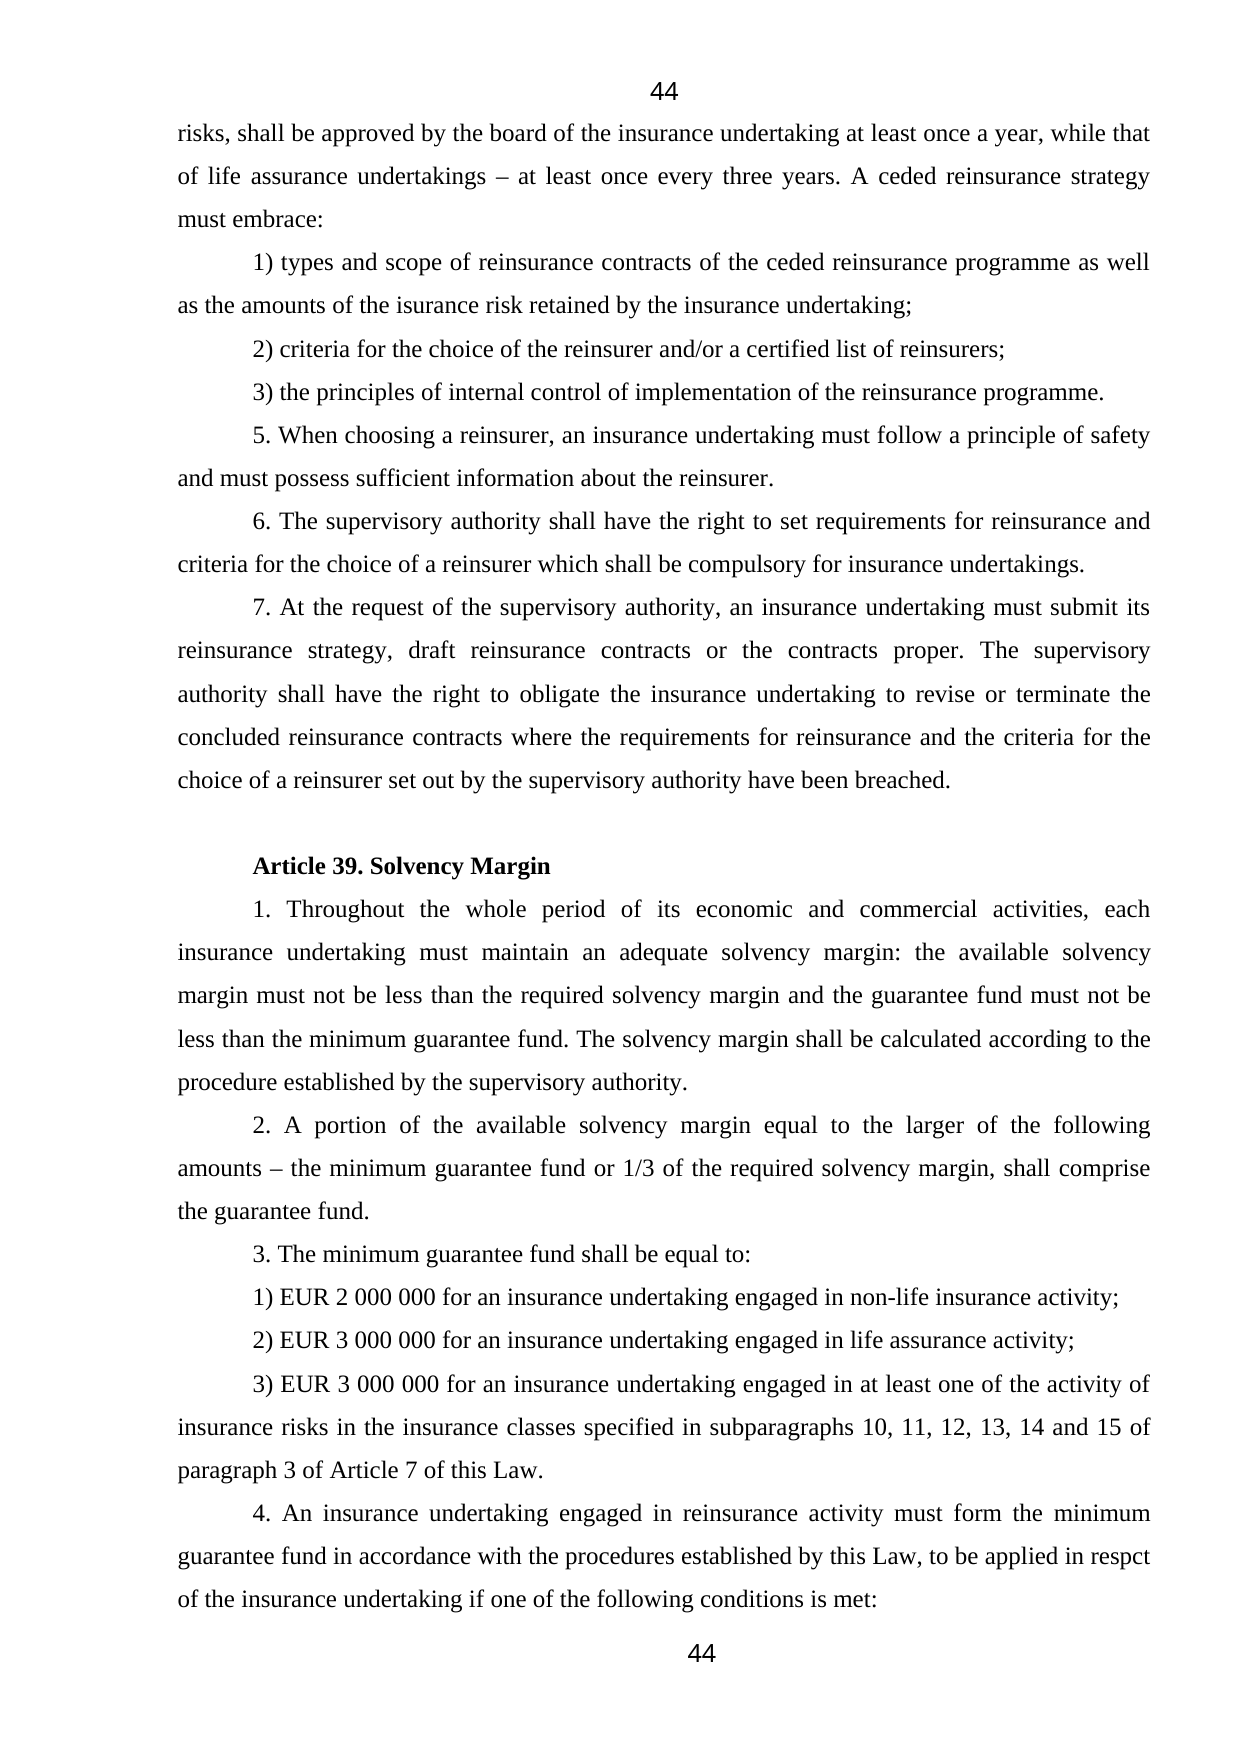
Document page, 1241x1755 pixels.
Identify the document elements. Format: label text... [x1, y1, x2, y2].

text Article 39. Solvency Margin [177, 851, 1152, 880]
text 3. The minimum guarantee fund shall be equal to: [177, 1239, 1152, 1268]
text 1. Throughout the whole period of its economic and commercial activities, each insurance undertaking must maintain an adequate solvency margin: the available solvency margin must not be less than the required solvency margin and the guarantee fund must not be less than the minimum guarantee fund. The solvency margin shall be calculated according to the procedure established by the supervisory authority. [177, 894, 1152, 1096]
text 7. At the request of the supervisory authority, an insurance undertaking must submit its reinsurance strategy, draft reinsurance contracts or the contracts proper. The supervisory authority shall have the right to obligate the insurance undertaking to revise or terminate the concluded reinsurance contracts where the requirements for reinsurance and the criteria for the choice of a reinsurer set out by the supervisory authority have been breached. [177, 592, 1152, 794]
text risks, shall be approved by the board of the insurance undertaking at least once a year, while that of life assurance undertakings – at least once every three years. A ceded reinsurance strategy must embrace: [177, 118, 1152, 233]
text 6. The supervisory authority shall have the right to set requirements for reinsurance and criteria for the choice of a reinsurer which shall be compulsory for insurance undertakings. [177, 506, 1152, 578]
text 4. An insurance undertaking engaged in reinsurance activity must form the minimum guarantee fund in accordance with the procedures established by this Law, to be applied in respct of the insurance undertaking if one of the following conditions is met: [177, 1498, 1152, 1613]
text 2. A portion of the available solvency margin equal to the larger of the following amounts – the minimum guarantee fund or 1/3 of the required solvency margin, shall comprise the guarantee fund. [177, 1110, 1152, 1225]
text 5. When choosing a reinsurer, an insurance undertaking must follow a principle of safety and must possess sufficient information about the reinsurer. [177, 420, 1152, 492]
text 3) EUR 3 000 000 for an insurance undertaking engaged in at least one of the activity of insurance risks in the insurance classes specified in subparagraphs 10, 11, 12, 13, 14 and 15 of paragraph 3 of Article 7 of this Law. [177, 1369, 1152, 1484]
text 2) EUR 3 000 000 for an insurance undertaking engaged in life assurance activity; [177, 1326, 1152, 1354]
text 2) criteria for the choice of the reinsurer and/or a certified list of reinsurers; [177, 334, 1152, 362]
text 1) EUR 2 000 000 for an insurance undertaking engaged in non-life insurance activity; [177, 1282, 1152, 1311]
text 1) types and scope of reinsurance contracts of the ceded reinsurance programme as well as the amounts of the isurance risk retained by the insurance undertaking; [177, 247, 1152, 319]
text 3) the principles of internal control of implementation of the reinsurance programme. [177, 377, 1152, 406]
